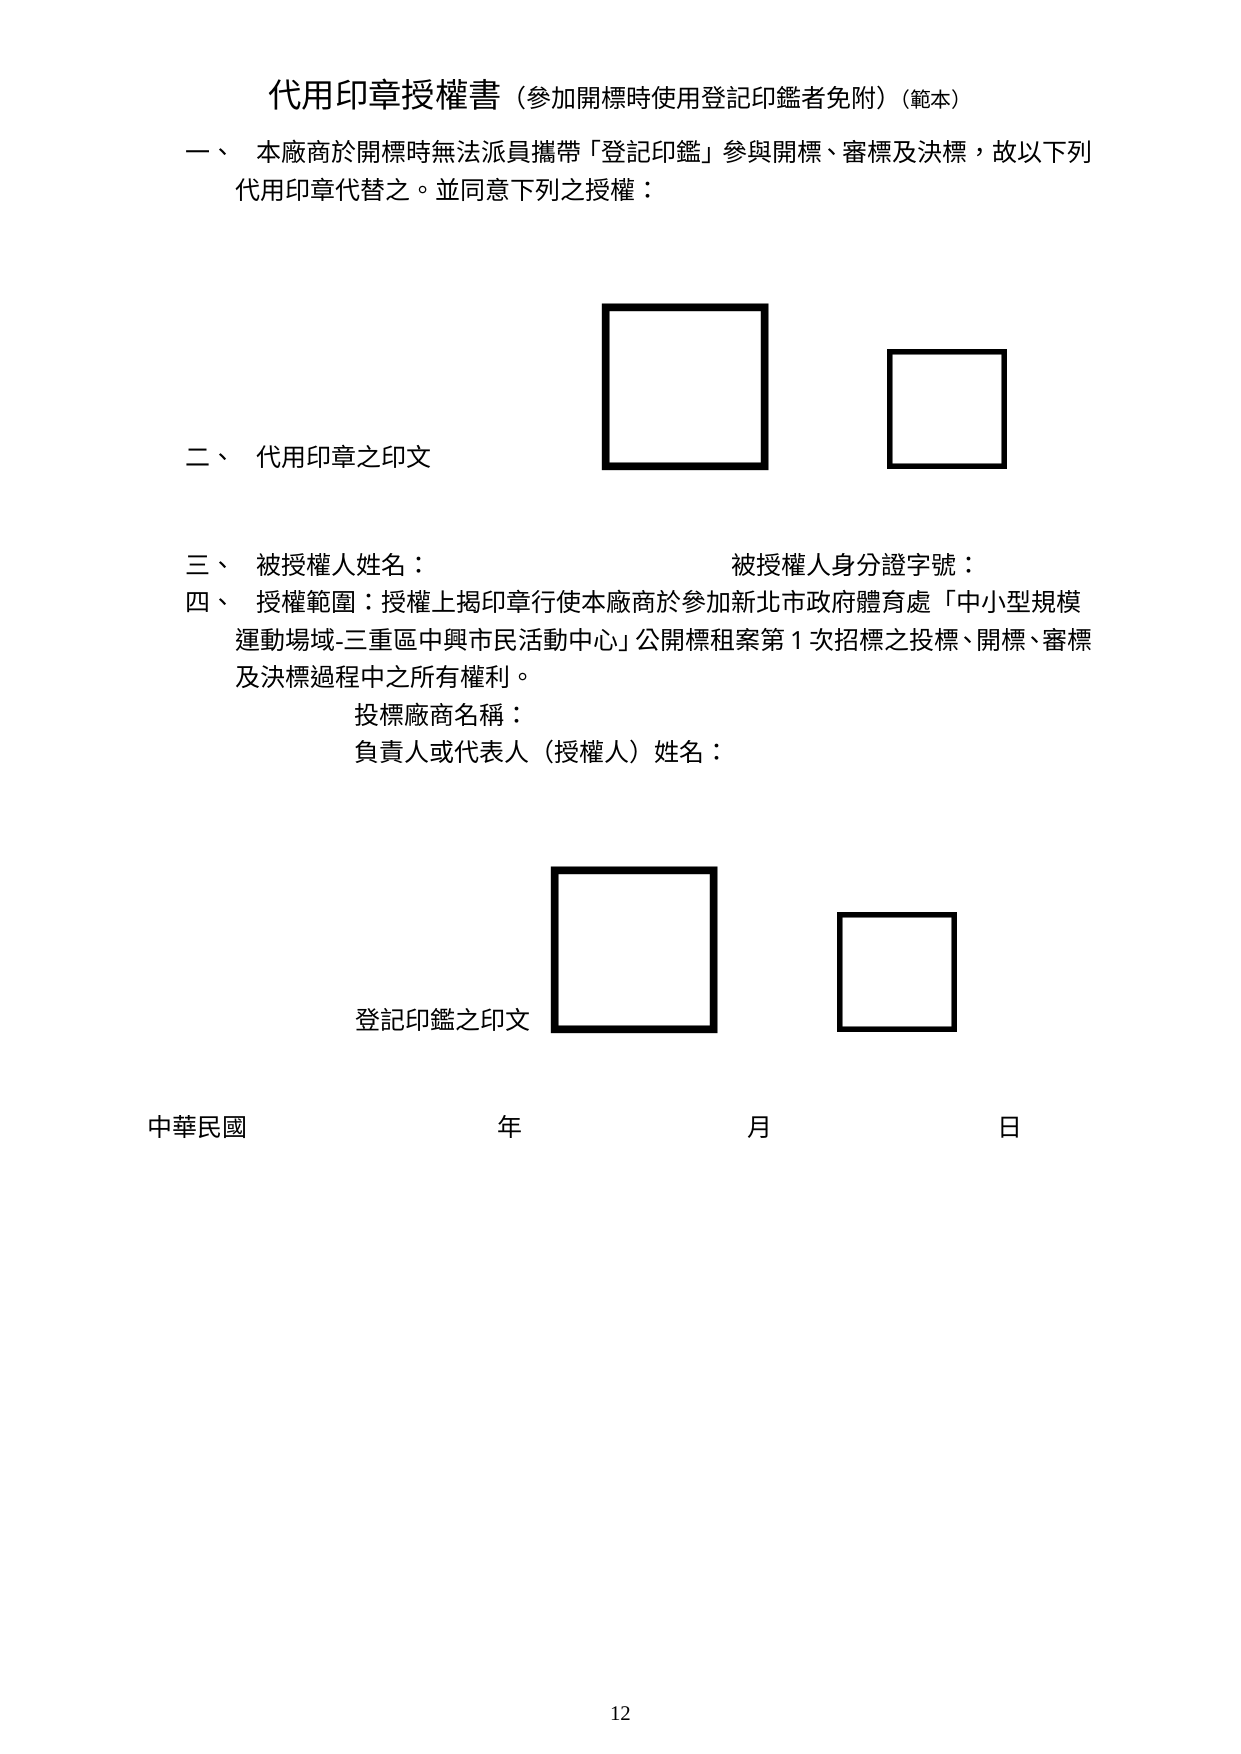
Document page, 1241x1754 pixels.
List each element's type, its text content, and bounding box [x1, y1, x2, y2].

subtitle 代用印章授權書（參加開標時使用登記印鑑者免附）（範本） [148, 57, 1092, 132]
subtitle 投標廠商名稱： [177, 694, 1092, 732]
subtitle 被授權人姓名： 被授權人身分證字號： [185, 544, 1092, 582]
subtitle 代用印章之印文 □ □ [185, 207, 1092, 544]
text 中華民國 年 月 日 [148, 1107, 1079, 1144]
subtitle 登記印鑑之印文□ □ [148, 769, 1092, 1107]
subtitle 授權範圍：授權上揭印章行使本廠商於參加新北市政府體育處「中小型規模運動場域-三重區中興市民活動中心」公開標租案第1次招標之投標、開標、審標及決標過程中之所有權利。 [185, 582, 1092, 694]
subtitle 負責人或代表人（授權人）姓名： [177, 732, 1092, 769]
subtitle 本廠商於開標時無法派員攜帶「登記印鑑」參與開標、審標及決標，故以下列代用印章代替之。並同意下列之授權： [185, 132, 1092, 207]
